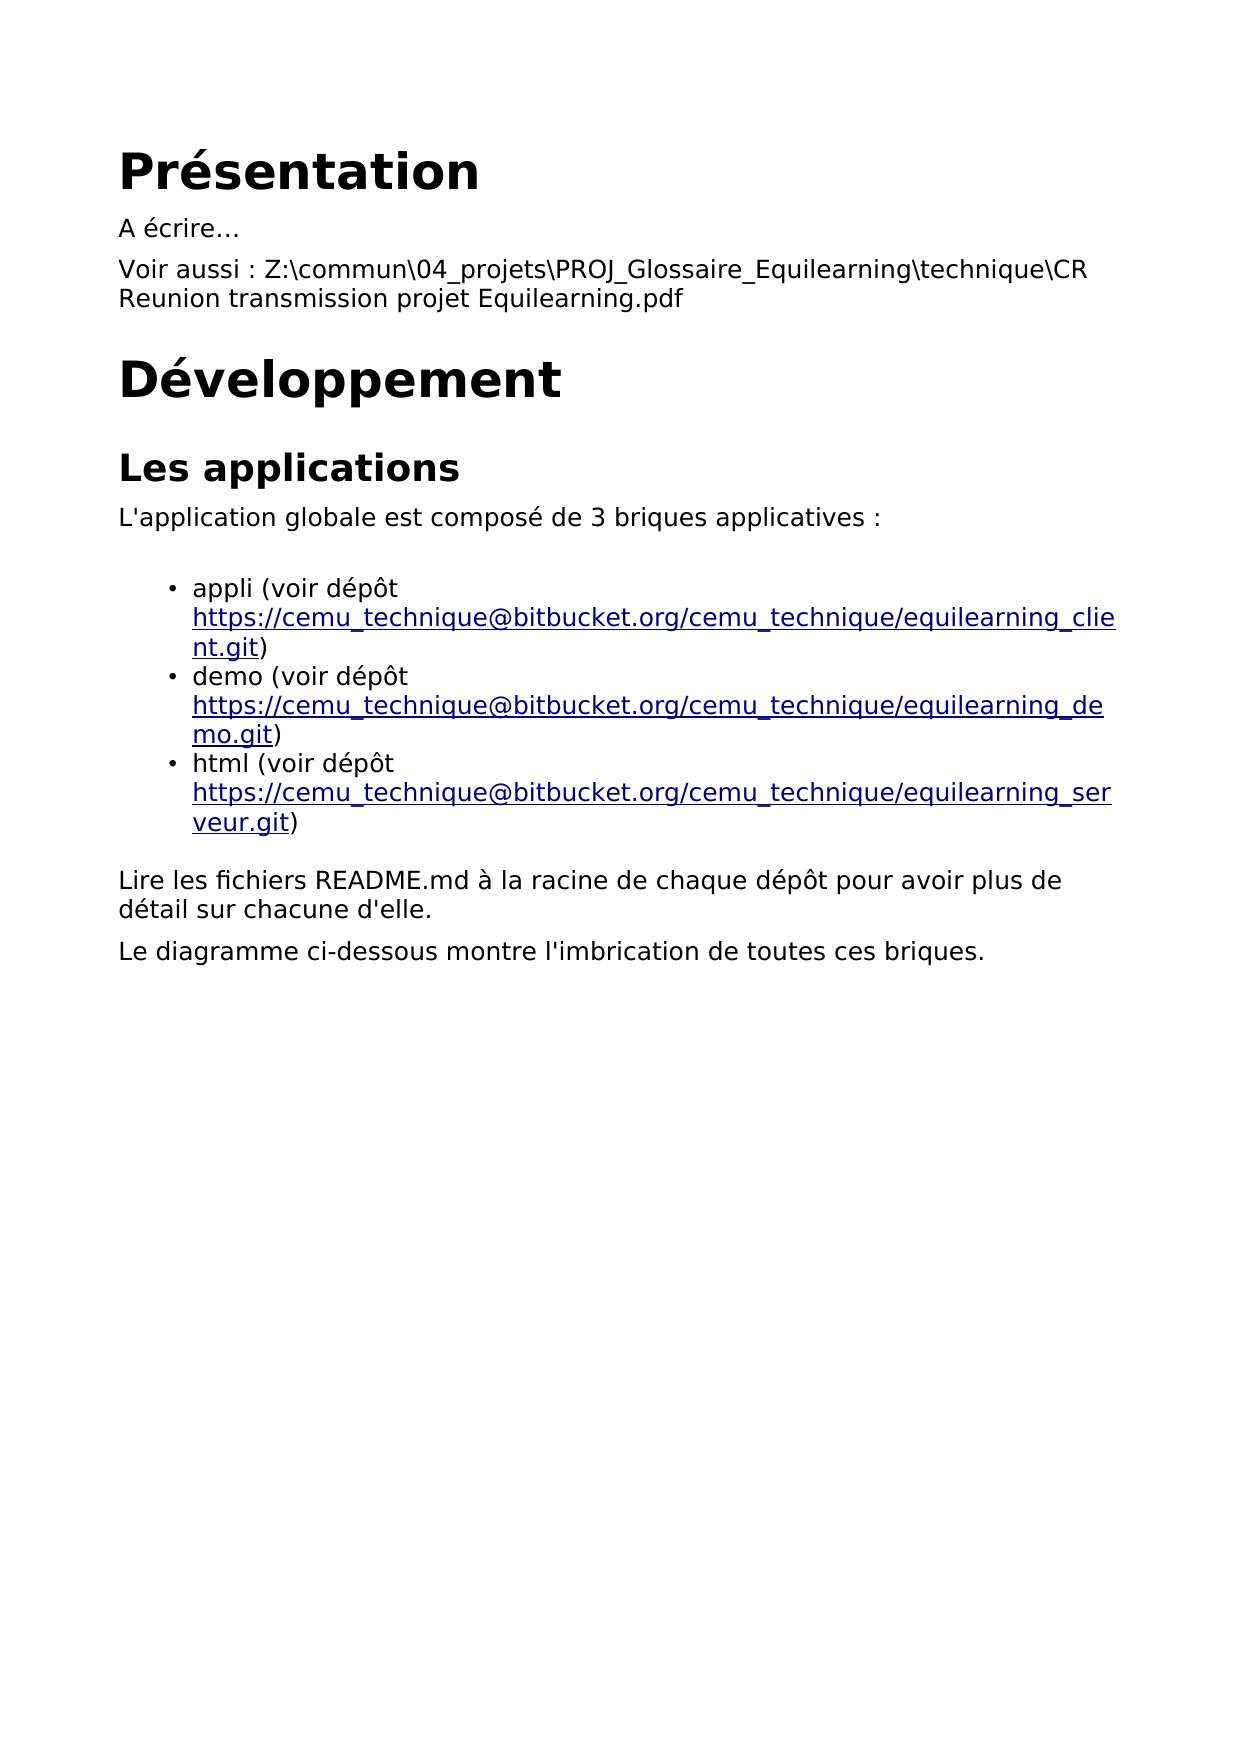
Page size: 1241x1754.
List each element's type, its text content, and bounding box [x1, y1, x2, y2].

text Le diagramme ci-dessous montre l'imbrication de toutes ces briques. [118, 937, 1122, 966]
text Lire les fichiers README.md à la racine de chaque dépôt pour avoir plus de détail sur chacune d'elle. [118, 866, 1122, 925]
text A écrire… [118, 214, 1122, 243]
text Voir aussi : Z:\commun\04_projets\PROJ_Glossaire_Equilearning\technique\CR Reunion transmission projet Equilearning.pdf [118, 256, 1122, 314]
list demo (voir dépôt https://cemu_technique@bitbucket.org/cemu_technique/equilearning_demo.git) [177, 662, 1122, 749]
subtitle Les applications [118, 447, 1122, 491]
list appli (voir dépôt https://cemu_technique@bitbucket.org/cemu_technique/equilearning_client.git) [177, 574, 1122, 662]
text L'application globale est composé de 3 briques applicatives : [118, 503, 1122, 532]
subtitle Développement [118, 351, 1122, 409]
list html (voir dépôt https://cemu_technique@bitbucket.org/cemu_technique/equilearning_serveur.git) [177, 749, 1122, 837]
subtitle Présentation [118, 143, 1122, 201]
